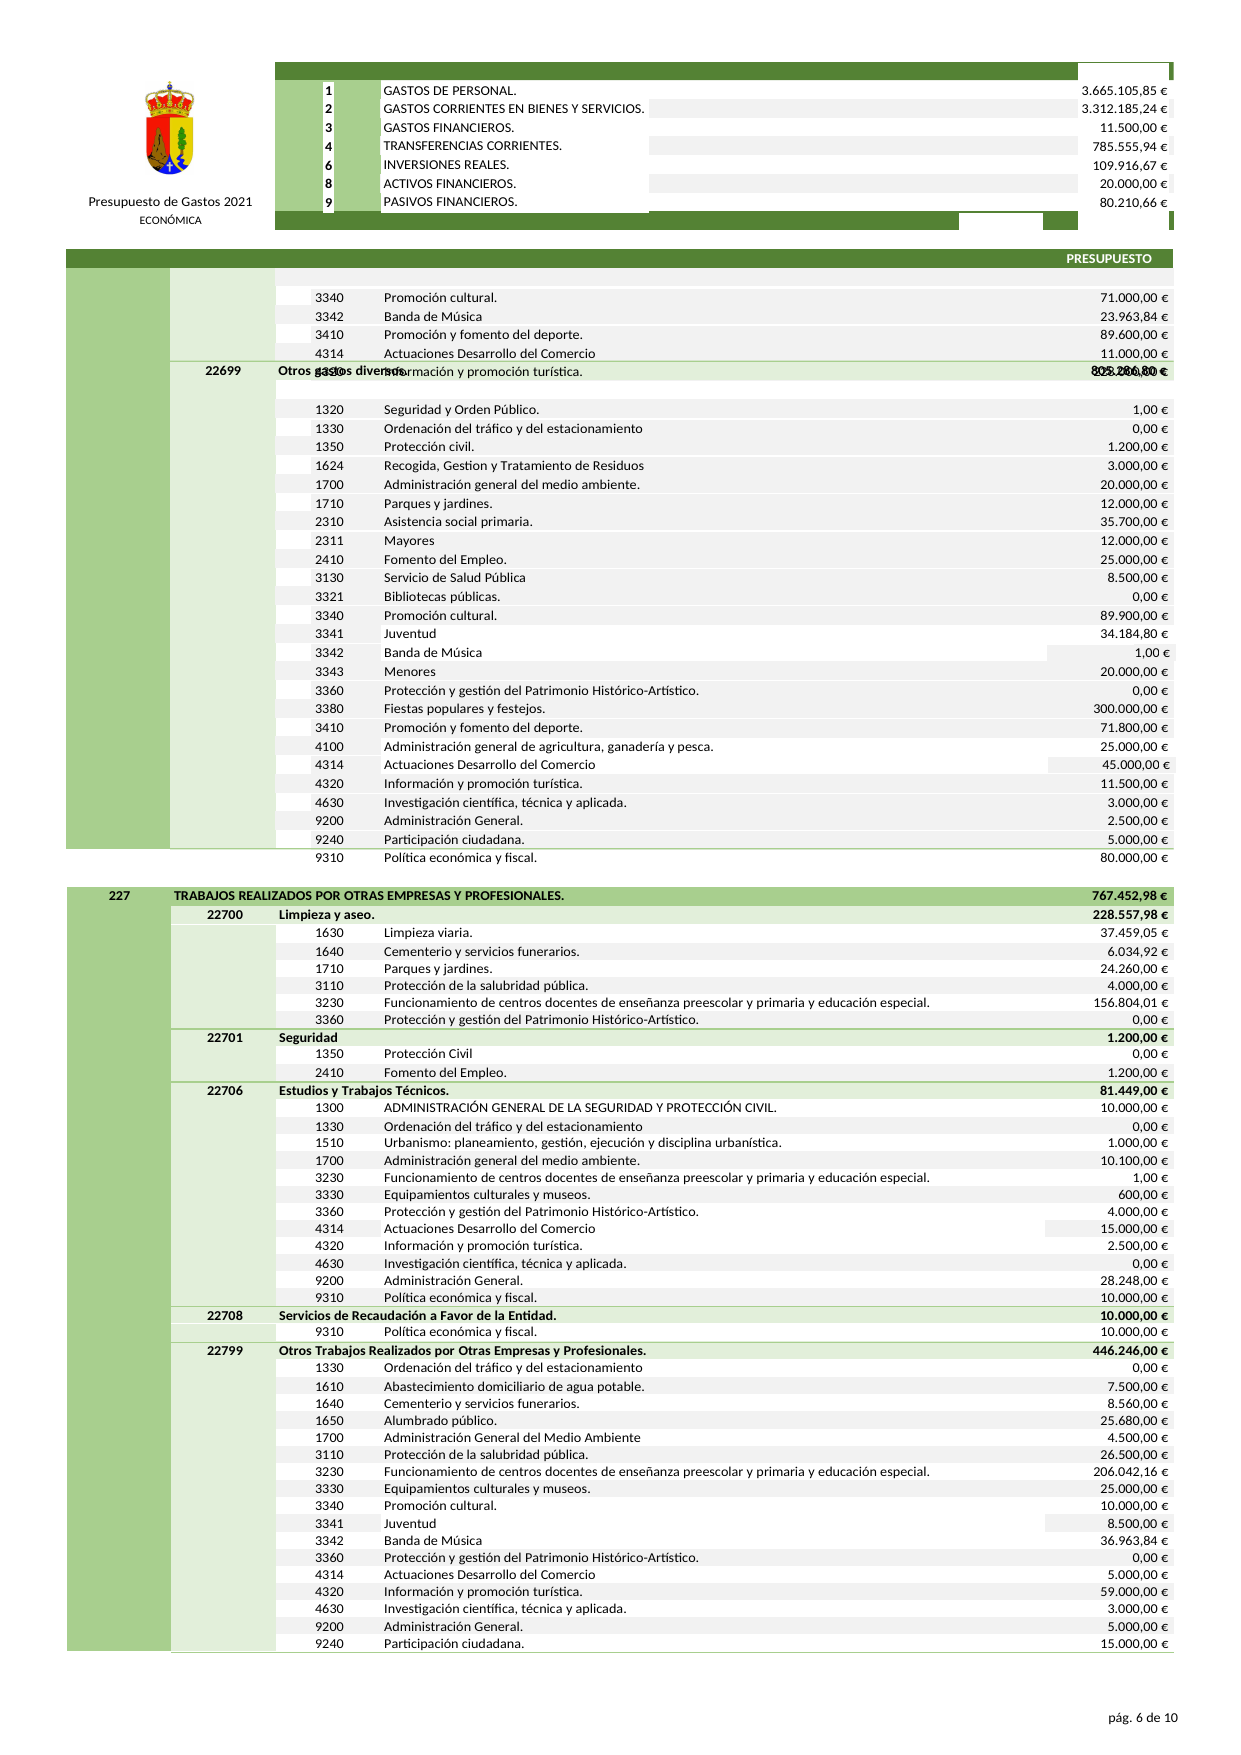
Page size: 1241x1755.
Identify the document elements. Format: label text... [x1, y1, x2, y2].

table_cell 1330 Ordenación del tráfico y del estacionamiento [276, 1359, 1045, 1377]
table_cell 6.034,92 € [1045, 943, 1174, 960]
table_cell 3360 Protección y gestión del Patrimonio Histórico-Artístico. [276, 1549, 1045, 1566]
table_cell 3230 Funcionamiento de centros docentes de enseñanza preescolar y primaria y educación especial. [276, 994, 1045, 1011]
table_cell 4.000,00 € [1045, 977, 1174, 994]
table_cell 9310 Política económica y fiscal. [276, 1324, 1045, 1341]
table_cell 10.100,00 € [1045, 1151, 1174, 1169]
table_cell 22701 [171, 1030, 276, 1046]
table_cell Juventud [381, 625, 880, 644]
table_cell 1.200,00 € [1045, 1030, 1174, 1046]
table_cell 28.248,00 € [1045, 1271, 1174, 1288]
table_cell 600,00 € [1045, 1186, 1174, 1203]
table_cell 1300 ADMINISTRACIÓN GENERAL DE LA SEGURIDAD Y PROTECCIÓN CIVIL. [276, 1099, 1045, 1117]
table_cell 8.500,00 € [1045, 1514, 1174, 1532]
table_cell 22708 [171, 1307, 276, 1323]
table_cell 3230 Funcionamiento de centros docentes de enseñanza preescolar y primaria y educación especial. [276, 1463, 1045, 1480]
table_cell 3341 [276, 1514, 381, 1532]
table_cell Recogida, Gestion y Tratamiento de Residuos [381, 457, 880, 474]
table_cell 5.000,00 € [1045, 1566, 1174, 1583]
table_cell 80.000,00 € [880, 850, 1174, 868]
table_cell 156.804,01 € [1045, 994, 1174, 1011]
table_cell Protección y gestión del Patrimonio Histórico-Artístico. [381, 681, 880, 699]
table_cell [171, 1099, 276, 1306]
table_cell 3360 Protección y gestión del Patrimonio Histórico-Artístico. [276, 1203, 1045, 1220]
table_cell Investigación científica, técnica y aplicada. [381, 794, 880, 811]
table_cell 3340 Promoción cultural. [276, 1498, 1045, 1514]
table_cell 2311 [311, 532, 381, 549]
table_cell Banda de Música [381, 644, 880, 661]
table_cell 1,00 € [1045, 1169, 1174, 1186]
table_cell 0,00 € [880, 681, 1174, 699]
table_cell 206.042,16 € [1045, 1463, 1174, 1480]
table_cell 12.000,00 € [880, 532, 1174, 549]
table_cell Juventud [381, 1514, 1045, 1532]
table_cell 10.000,00 € [1045, 1307, 1174, 1323]
table_cell 9200 Administración General. [276, 1271, 1045, 1288]
table_cell 0,00 € [1045, 1359, 1174, 1377]
table_cell Seguridad [276, 1030, 1045, 1046]
table_cell 37.459,05 € [1045, 925, 1174, 942]
table_header 227 TRABAJOS REALIZADOS POR OTRAS EMPRESAS Y PROFESIONALES. 767.452,98 € [67, 887, 1174, 906]
table_cell 0,00 € [880, 420, 1174, 436]
table_cell 0,00 € [1045, 1254, 1174, 1271]
table_cell 1710 [311, 494, 381, 511]
table_cell 4630 Investigación científica, técnica y aplicada. [276, 1254, 1045, 1271]
table_cell 1640 Cementerio y servicios funerarios. [276, 1395, 1045, 1411]
table_cell 5.000,00 € [1045, 1617, 1174, 1634]
table_cell 1640 Cementerio y servicios funerarios. [276, 943, 1045, 960]
table_cell 4320 Información y promoción turística. [276, 1237, 1045, 1254]
table_cell Limpieza y aseo. [276, 906, 1045, 924]
table_cell Administración general de agricultura, ganadería y pesca. [381, 738, 880, 756]
table_cell 1,00 € [880, 644, 1174, 661]
table_cell Actuaciones Desarrollo del Comercio [381, 1220, 1045, 1237]
table_cell 8.500,00 € [880, 569, 1174, 586]
table_cell Otros Trabajos Realizados por Otras Empresas y Profesionales. [276, 1343, 1045, 1359]
table_cell Actuaciones Desarrollo del Comercio [381, 756, 880, 774]
table_cell 24.260,00 € [1045, 960, 1174, 977]
table_cell 0,00 € [1045, 1046, 1174, 1064]
table_cell 4.500,00 € [1045, 1429, 1174, 1446]
table_cell 22799 [171, 1343, 276, 1359]
table_cell Parques y jardines. [381, 494, 880, 511]
table_cell 9240 Participación ciudadana. [276, 1635, 1045, 1651]
table_cell [171, 1359, 276, 1651]
table_cell 1624 [311, 457, 381, 474]
table_cell 0,00 € [1045, 1549, 1174, 1566]
table_cell 26.500,00 € [1045, 1446, 1174, 1463]
table_cell 3130 [311, 569, 381, 586]
table_cell Promoción cultural. [381, 606, 880, 625]
table_cell [171, 925, 276, 1028]
table_cell 1610 Abastecimiento domiciliario de agua potable. [276, 1377, 1045, 1394]
table_cell 4320 Información y promoción turística. [276, 1583, 1045, 1600]
table_cell Promoción y fomento del deporte. [364, 326, 844, 343]
table_cell 3360 Protección y gestión del Patrimonio Histórico-Artístico. [276, 1011, 1045, 1028]
table_cell 9310 [311, 850, 381, 868]
table_cell 1650 Alumbrado público. [276, 1411, 1045, 1429]
table_header Promoción cultural. [364, 289, 844, 305]
table_cell Servicios de Recaudación a Favor de la Entidad. [276, 1307, 1045, 1323]
table_cell 3410 [311, 719, 381, 736]
table_cell 1330 Ordenación del tráfico y del estacionamiento [276, 1117, 1045, 1134]
table_cell 15.000,00 € [1045, 1220, 1174, 1237]
table_cell 10.000,00 € [1045, 1099, 1174, 1117]
table_cell Estudios y Trabajos Técnicos. [276, 1083, 1045, 1099]
table_header 3340 [311, 289, 364, 305]
table_cell 8.560,00 € [1045, 1395, 1174, 1411]
table_cell 228.557,98 € [1045, 906, 1174, 924]
table_cell 25.680,00 € [1045, 1411, 1174, 1429]
table_cell 1700 Administración general del medio ambiente. [276, 1151, 1045, 1169]
table_cell 3342 Banda de Música [276, 1532, 1045, 1548]
table_cell 2.500,00 € [1045, 1237, 1174, 1254]
table_cell Ordenación del tráfico y del estacionamiento [381, 420, 880, 436]
table_cell 3230 Funcionamiento de centros docentes de enseñanza preescolar y primaria y educación especial. [276, 1169, 1045, 1186]
table_header 71.000,00 € [844, 289, 1174, 305]
table_cell 3342 [311, 644, 381, 661]
table_cell 4314 [276, 1220, 381, 1237]
table_cell 7.500,00 € [1045, 1377, 1174, 1394]
table_cell 1350 Protección Civil [276, 1046, 1045, 1064]
table_cell 9310 Política económica y fiscal. [276, 1288, 1045, 1306]
table_cell Servicio de Salud Pública [381, 569, 880, 586]
table_cell 22700 [171, 906, 276, 924]
table_cell 9200 Administración General. [276, 1617, 1045, 1634]
table_cell 36.963,84 € [1045, 1532, 1174, 1548]
table_cell 3.000,00 € [1045, 1600, 1174, 1617]
table_cell 1.000,00 € [1045, 1134, 1174, 1151]
table_cell 89.600,00 € [844, 326, 1174, 343]
table_cell Política económica y fiscal. [381, 850, 880, 868]
table_cell [171, 1324, 276, 1341]
table_cell 0,00 € [1045, 1011, 1174, 1028]
table_cell 2410 Fomento del Empleo. [276, 1064, 1045, 1081]
table_cell 9240 [311, 831, 381, 848]
table_cell 3.000,00 € [880, 457, 1174, 474]
table_cell 3340 [311, 606, 381, 624]
table_cell 1.200,00 € [1045, 1064, 1174, 1081]
table_cell 4314 [311, 756, 381, 774]
table_cell 1700 Administración General del Medio Ambiente [276, 1429, 1045, 1446]
table_cell 10.000,00 € [1045, 1498, 1174, 1514]
table_cell 34.184,80 € [880, 625, 1174, 644]
table_cell 25.000,00 € [1045, 1480, 1174, 1497]
table_cell Promoción y fomento del deporte. [381, 719, 880, 738]
table_cell 89.900,00 € [880, 606, 1174, 625]
table_cell 3360 [311, 681, 381, 699]
table_cell 81.449,00 € [1045, 1083, 1174, 1099]
table_cell Mayores [381, 532, 880, 549]
table_cell 4314 Actuaciones Desarrollo del Comercio [276, 1566, 1045, 1583]
table_cell 3330 Equipamientos culturales y museos. [276, 1480, 1045, 1497]
table_cell 1630 Limpieza viaria. [276, 925, 1045, 942]
table_cell 0,00 € [1045, 1117, 1174, 1134]
table_cell 10.000,00 € [1045, 1324, 1174, 1341]
table_cell 446.246,00 € [1045, 1343, 1174, 1359]
table_cell 1710 Parques y jardines. [276, 960, 1045, 977]
table_cell 25.000,00 € [880, 738, 1174, 756]
table_cell 3110 Protección de la salubridad pública. [276, 1446, 1045, 1463]
table_cell 59.000,00 € [1045, 1583, 1174, 1600]
table_cell 3110 Protección de la salubridad pública. [276, 977, 1045, 994]
table_cell 3330 Equipamientos culturales y museos. [276, 1186, 1045, 1203]
table_cell Participación ciudadana. [381, 831, 880, 848]
table_cell 15.000,00 € [1045, 1635, 1174, 1651]
table_cell 5.000,00 € [880, 831, 1174, 848]
table_cell 10.000,00 € [1045, 1288, 1174, 1306]
table_cell 1330 [311, 420, 381, 436]
table_cell 45.000,00 € [880, 756, 1174, 774]
table_cell 12.000,00 € [880, 494, 1174, 511]
table_cell [67, 906, 171, 1651]
table_cell 3410 [311, 326, 364, 343]
table_cell 71.800,00 € [880, 719, 1174, 738]
table_cell 4630 Investigación científica, técnica y aplicada. [276, 1600, 1045, 1617]
table_cell 1510 Urbanismo: planeamiento, gestión, ejecución y disciplina urbanística. [276, 1134, 1045, 1151]
table_cell 3.000,00 € [880, 794, 1174, 811]
table_cell 4.000,00 € [1045, 1203, 1174, 1220]
table_cell 4630 [311, 794, 381, 811]
table_cell [171, 1046, 276, 1081]
table_cell 22706 [171, 1083, 276, 1099]
